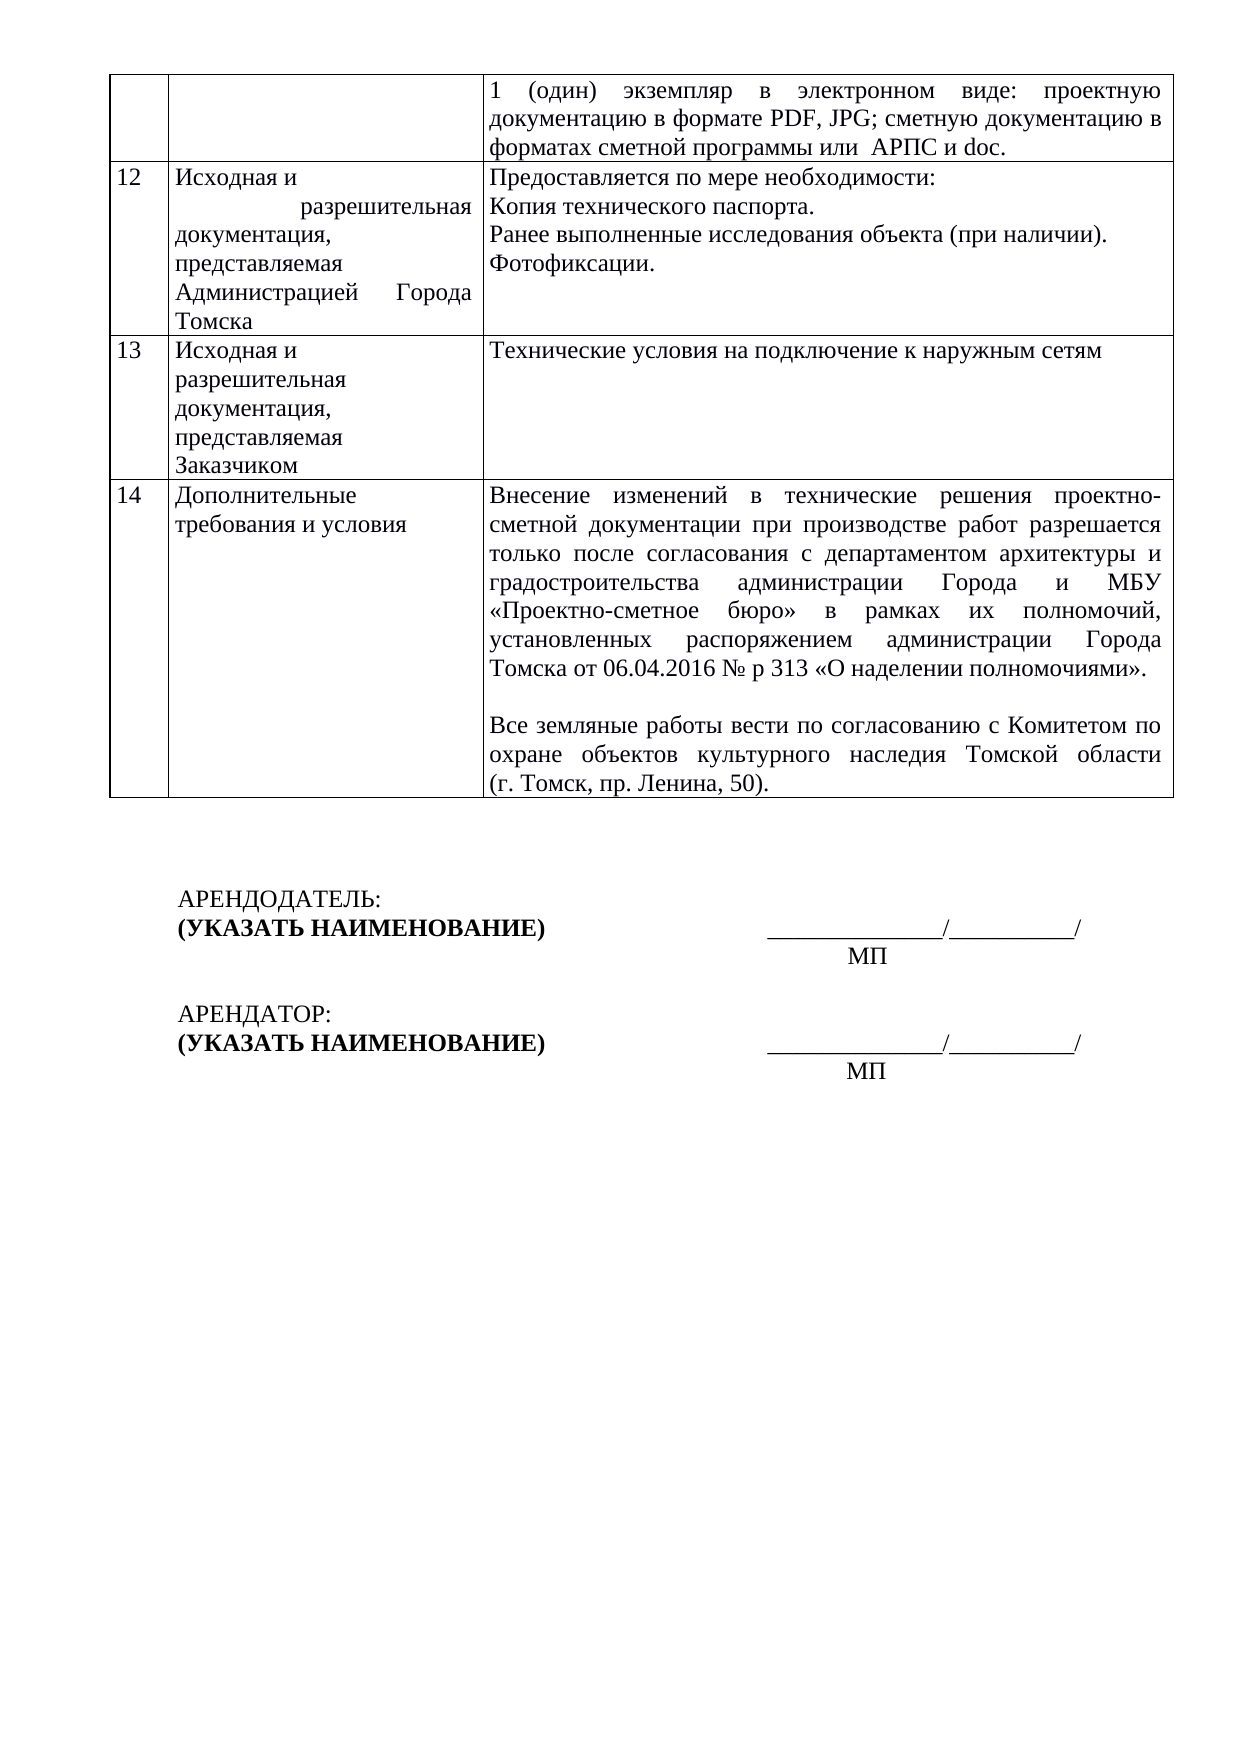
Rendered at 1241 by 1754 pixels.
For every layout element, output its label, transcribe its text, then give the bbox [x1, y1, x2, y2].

text АРЕНДОДАТЕЛЬ: [177, 884, 1152, 913]
text МП [177, 1056, 1152, 1085]
text МП [177, 941, 1152, 970]
text (УКАЗАТЬ НАИМЕНОВАНИЕ) ______________/__________/ [177, 913, 1152, 941]
table_cell 14 [111, 480, 168, 797]
table_cell [169, 75, 483, 161]
table_header [154, 855, 739, 884]
table_cell [111, 75, 168, 161]
table_cell Технические условия на подключение к наружным сетям [484, 336, 1173, 479]
table_cell Исходная и разрешительная документация, представляемая Заказчиком [169, 336, 483, 479]
table_cell 1 (один) экземпляр в электронном виде: проектную документацию в формате PDF, JPG; сметную документацию в форматах сметной программы или АРПС и doc. [484, 75, 1173, 161]
table_header [740, 855, 770, 884]
table_cell 12 [111, 162, 168, 334]
text (УКАЗАТЬ НАИМЕНОВАНИЕ) ______________/__________/ [177, 1028, 1152, 1056]
table_cell 13 [111, 336, 168, 479]
table_cell Внесение изменений в технические решения проектно-сметной документации при производстве работ разрешается только после согласования с департаментом архитектуры и градостроительства администрации Города и МБУ «Проектно-сметное бюро» в рамках их полномочий, установленных распоряжением администрации Города Томска от 06.04.2016 № р 313 «О наделении полномочиями». Все земляные работы вести по согласованию с Комитетом по охране объектов культурного наследия Томской области (г. Томск, пр. Ленина, 50). [484, 480, 1173, 797]
table_cell Дополнительные требования и условия [169, 480, 483, 797]
table_header [770, 855, 1240, 884]
table_cell Предоставляется по мере необходимости: Копия технического паспорта. Ранее выполненные исследования объекта (при наличии). Фотофиксации. [484, 162, 1173, 334]
table_cell Исходная и разрешительная документация, представляемая Администрацией Города Томска [169, 162, 483, 334]
text АРЕНДАТОР: [177, 999, 1152, 1028]
